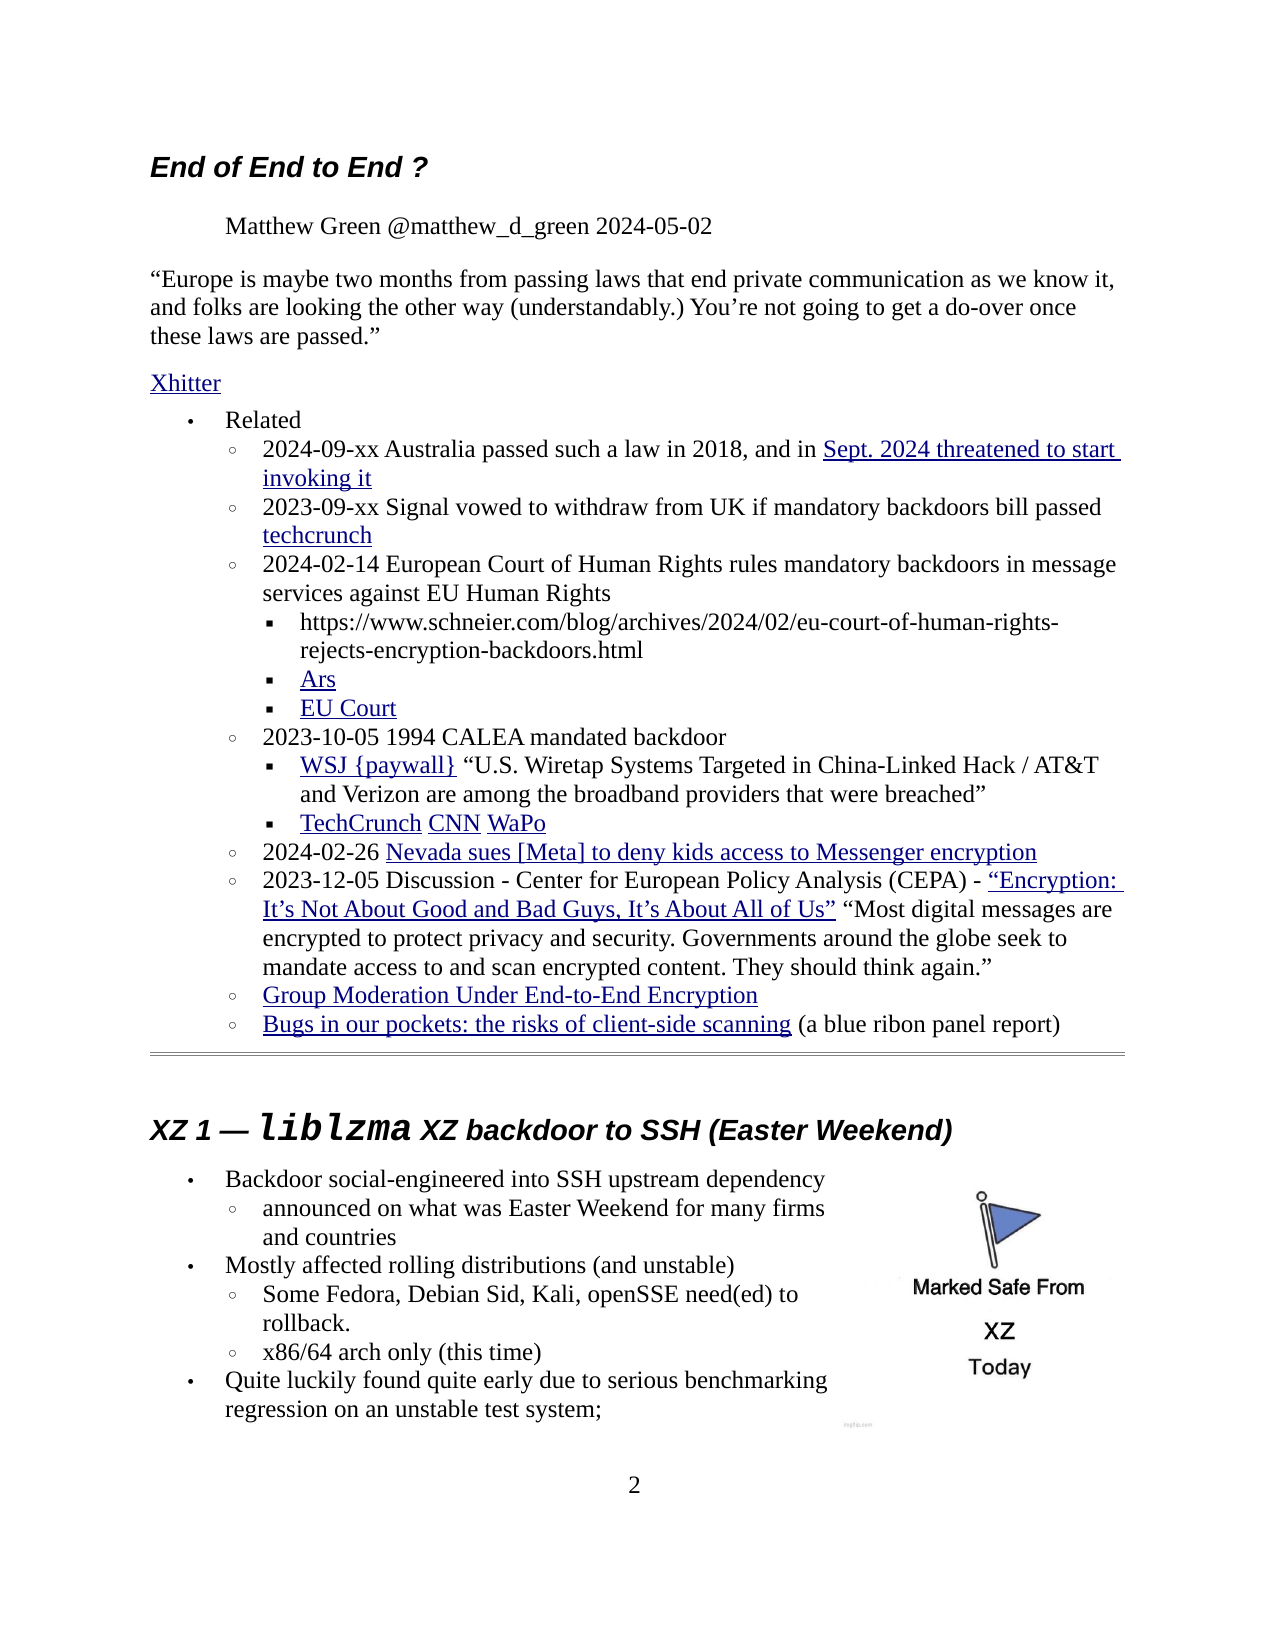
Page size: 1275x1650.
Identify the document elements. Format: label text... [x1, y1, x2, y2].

text Xhitter [150, 368, 1125, 397]
subtitle XZ 1 — liblzma XZ backdoor to SSH (Easter Weekend) [150, 1109, 1125, 1152]
list announced on what was Easter Weekend for many firms and countries [225, 1193, 841, 1251]
list 2023-12-05 Discussion - Center for European Policy Analysis (CEPA) - “Encryption: It’s Not About Good and Bad Guys, It’s About All of Us” “Most digital messages are encrypted to protect privacy and security. Governments around the globe seek to mandate access to and scan encrypted content. They should think again.” [225, 866, 1125, 981]
list WSJ {paywall} “U.S. Wiretap Systems Targeted in China-Linked Hack / AT&T and Verizon are among the broadband providers that were breached” [262, 751, 1125, 808]
list Group Moderation Under End-to-End Encryption [225, 981, 1125, 1009]
picture [841, 1169, 1162, 1429]
list 2024-02-26 Nevada sues [Meta] to deny kids access to Messenger encryption [225, 837, 1125, 866]
list Some Fedora, Debian Sid, Kali, openSSE need(ed) to rollback. [225, 1279, 841, 1337]
list EU Court [262, 693, 1125, 722]
list Ars [262, 664, 1125, 693]
list Mostly affected rolling distributions (and unstable) [187, 1251, 841, 1279]
list TechCrunch CNN WaPo [262, 808, 1125, 837]
list 2024-09-xx Australia passed such a law in 2018, and in Sept. 2024 threatened to start invoking it [225, 434, 1125, 492]
text “Europe is maybe two months from passing laws that end private communication as we know it, and folks are looking the other way (understandably.) You’re not going to get a do-over once these laws are passed.” [150, 264, 1125, 350]
subtitle End of End to End ? [150, 150, 1125, 183]
list https://www.schneier.com/blog/archives/2024/02/eu-court-of-human-rights-rejects-encryption-backdoors.html [262, 607, 1125, 664]
list x86/64 arch only (this time) [225, 1337, 841, 1366]
list 2023-10-05 1994 CALEA mandated backdoor [225, 722, 1125, 751]
list Quite luckily found quite early due to serious benchmarking regression on an unstable test system; [187, 1366, 841, 1423]
list 2023-09-xx Signal vowed to withdraw from UK if mandatory backdoors bill passed techcrunch [225, 492, 1125, 549]
list Bugs in our pockets: the risks of client-side scanning (a blue ribon panel report) [225, 1009, 1125, 1038]
list Backdoor social-engineered into SSH upstream dependency [187, 1164, 1125, 1193]
list 2024-02-14 European Court of Human Rights rules mandatory backdoors in message services against EU Human Rights [225, 549, 1125, 607]
text Matthew Green @matthew_d_green 2024-05-02 [225, 211, 1125, 240]
list Related [187, 406, 1125, 434]
